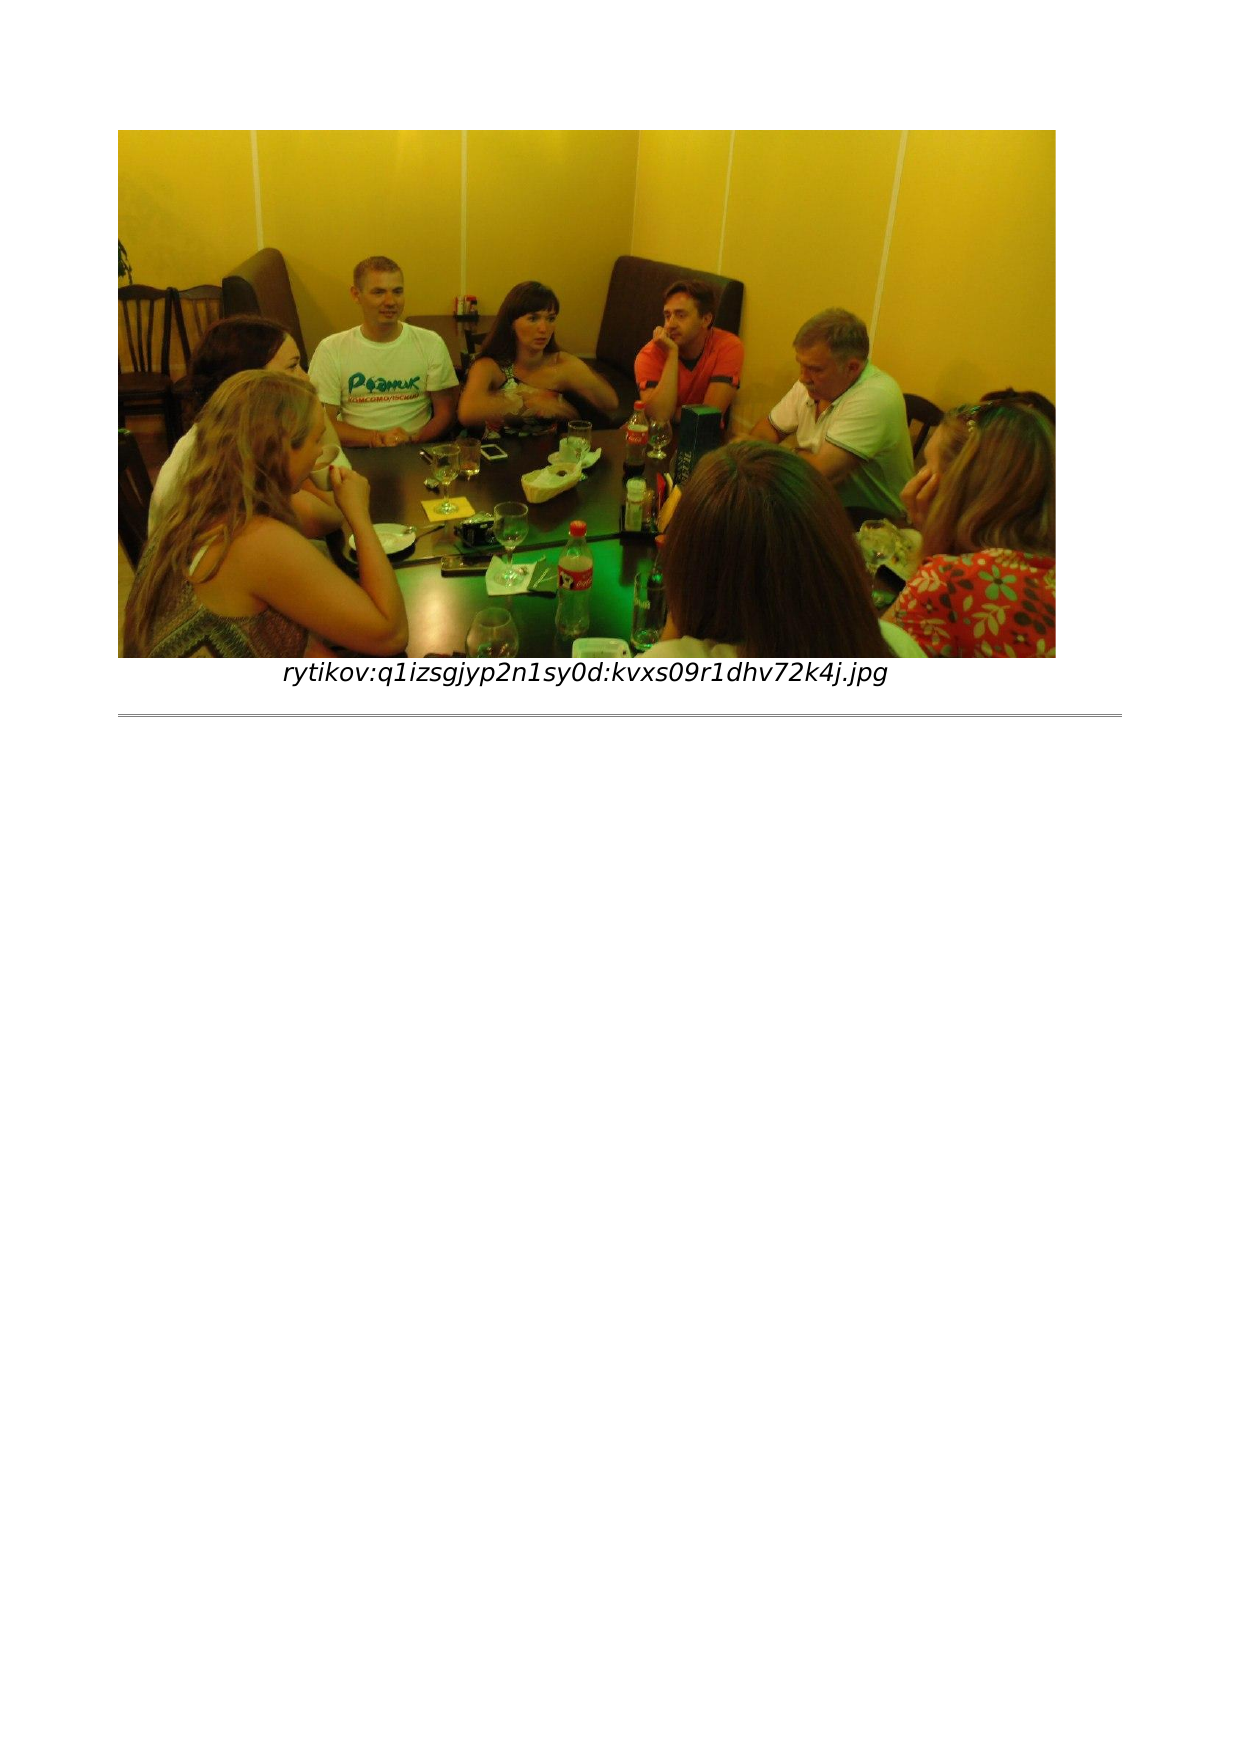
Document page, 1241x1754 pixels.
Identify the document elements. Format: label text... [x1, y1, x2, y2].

picture [118, 130, 1056, 658]
text rytikov:q1izsgjyp2n1sy0d:kvxs09r1dhv72k4j.jpg [118, 658, 1056, 687]
